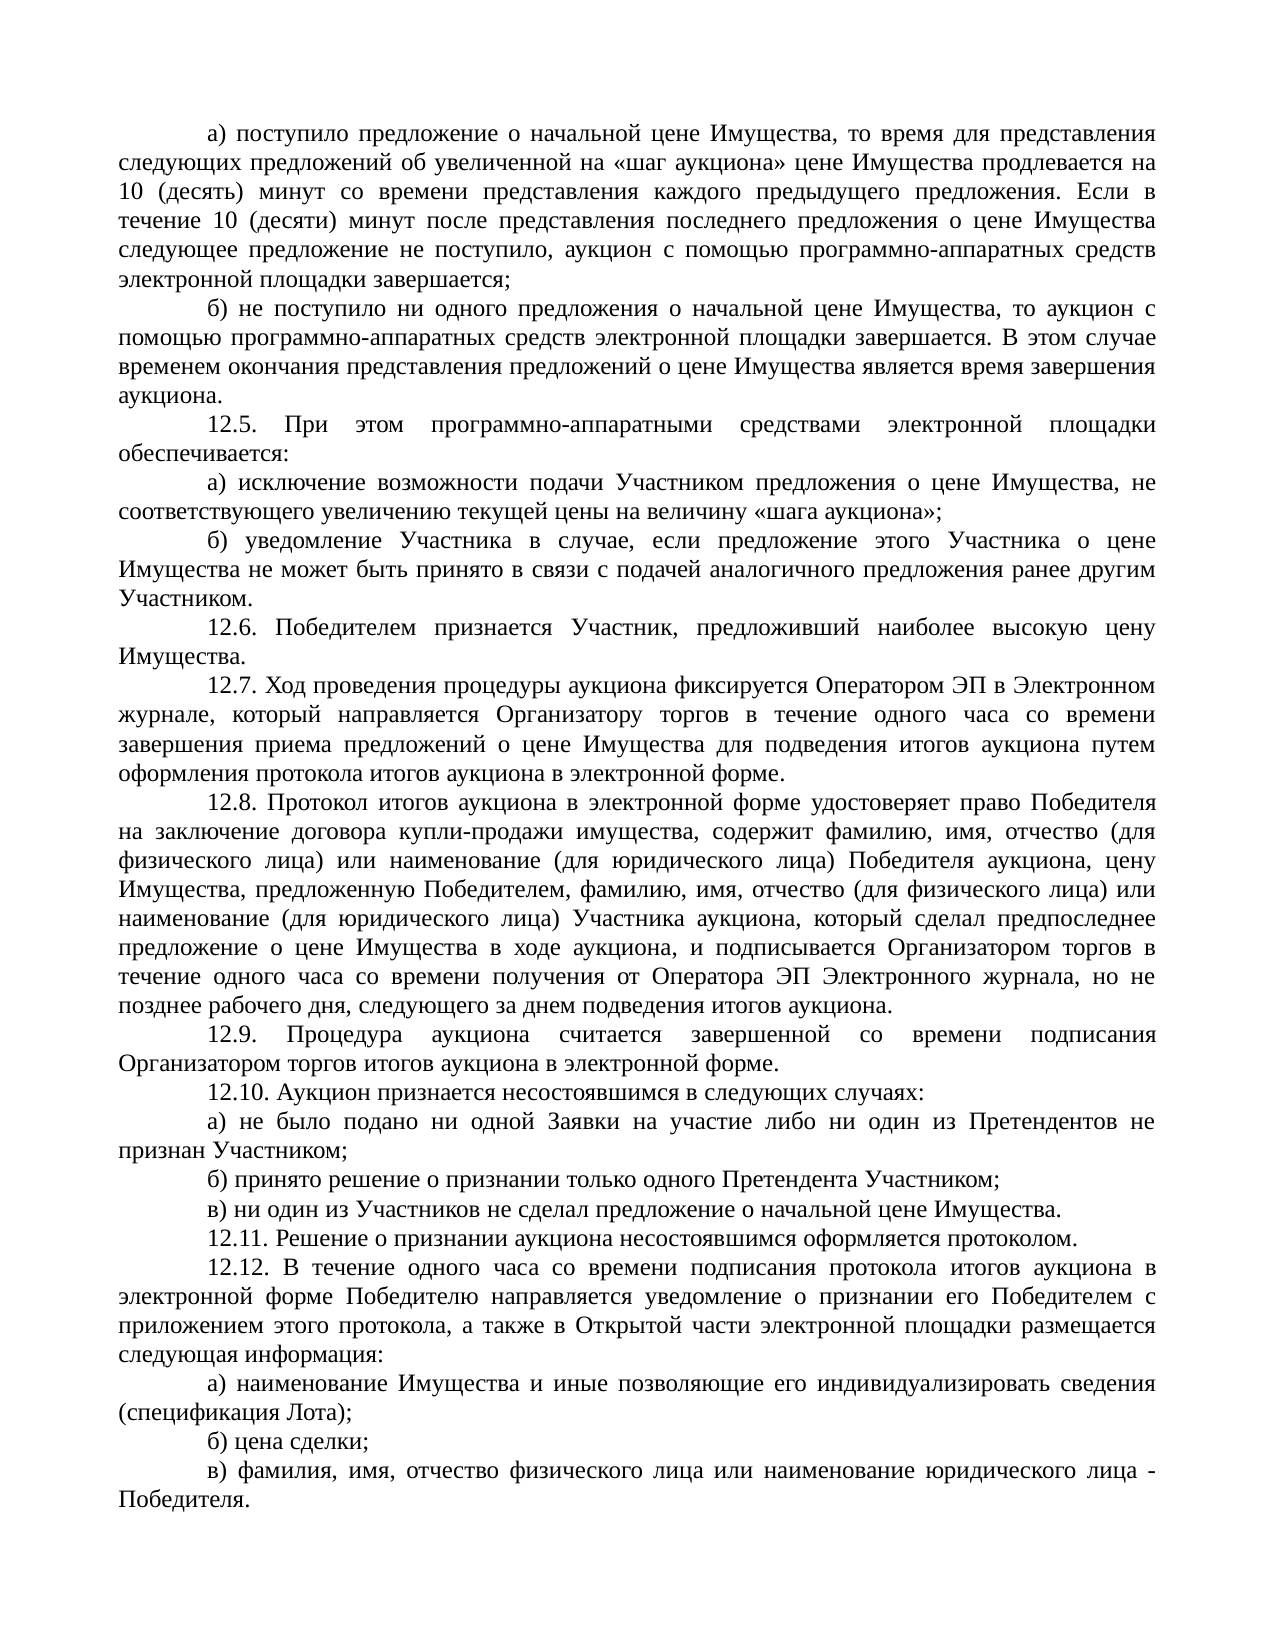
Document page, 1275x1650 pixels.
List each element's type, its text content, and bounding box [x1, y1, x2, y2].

text а) наименование Имущества и иные позволяющие его индивидуализировать сведения (спецификация Лота); [118, 1368, 1157, 1426]
text 12.8. Протокол итогов аукциона в электронной форме удостоверяет право Победителя на заключение договора купли-продажи имущества, содержит фамилию, имя, отчество (для физического лица) или наименование (для юридического лица) Победителя аукциона, цену Имущества, предложенную Победителем, фамилию, имя, отчество (для физического лица) или наименование (для юридического лица) Участника аукциона, который сделал предпоследнее предложение о цене Имущества в ходе аукциона, и подписывается Организатором торгов в течение одного часа со времени получения от Оператора ЭП Электронного журнала, но не позднее рабочего дня, следующего за днем подведения итогов аукциона. [118, 787, 1157, 1019]
text б) уведомление Участника в случае, если предложение этого Участника о цене Имущества не может быть принято в связи с подачей аналогичного предложения ранее другим Участником. [118, 525, 1157, 612]
text а) поступило предложение о начальной цене Имущества, то время для представления следующих предложений об увеличенной на «шаг аукциона» цене Имущества продлевается на 10 (десять) минут со времени представления каждого предыдущего предложения. Если в течение 10 (десяти) минут после представления последнего предложения о цене Имущества следующее предложение не поступило, аукцион с помощью программно-аппаратных средств электронной площадки завершается; [118, 118, 1157, 292]
text 12.9. Процедура аукциона считается завершенной со времени подписания Организатором торгов итогов аукциона в электронной форме. [118, 1019, 1157, 1077]
text 12.11. Решение о признании аукциона несостоявшимся оформляется протоколом. [118, 1222, 1157, 1252]
text 12.5. При этом программно-аппаратными средствами электронной площадки обеспечивается: [118, 409, 1157, 467]
text 12.12. В течение одного часа со времени подписания протокола итогов аукциона в электронной форме Победителю направляется уведомление о признании его Победителем с приложением этого протокола, а также в Открытой части электронной площадки размещается следующая информация: [118, 1252, 1157, 1368]
text в) фамилия, имя, отчество физического лица или наименование юридического лица - Победителя. [118, 1455, 1157, 1513]
text б) принято решение о признании только одного Претендента Участником; [118, 1164, 1157, 1193]
text в) ни один из Участников не сделал предложение о начальной цене Имущества. [118, 1193, 1157, 1222]
text а) исключение возможности подачи Участником предложения о цене Имущества, не соответствующего увеличению текущей цены на величину «шага аукциона»; [118, 467, 1157, 525]
text б) не поступило ни одного предложения о начальной цене Имущества, то аукцион с помощью программно-аппаратных средств электронной площадки завершается. В этом случае временем окончания представления предложений о цене Имущества является время завершения аукциона. [118, 292, 1157, 409]
text а) не было подано ни одной Заявки на участие либо ни один из Претендентов не признан Участником; [118, 1106, 1157, 1164]
text б) цена сделки; [118, 1426, 1157, 1455]
text 12.7. Ход проведения процедуры аукциона фиксируется Оператором ЭП в Электронном журнале, который направляется Организатору торгов в течение одного часа со времени завершения приема предложений о цене Имущества для подведения итогов аукциона путем оформления протокола итогов аукциона в электронной форме. [118, 670, 1157, 787]
text 12.6. Победителем признается Участник, предложивший наиболее высокую цену Имущества. [118, 612, 1157, 670]
text 12.10. Аукцион признается несостоявшимся в следующих случаях: [118, 1077, 1157, 1106]
